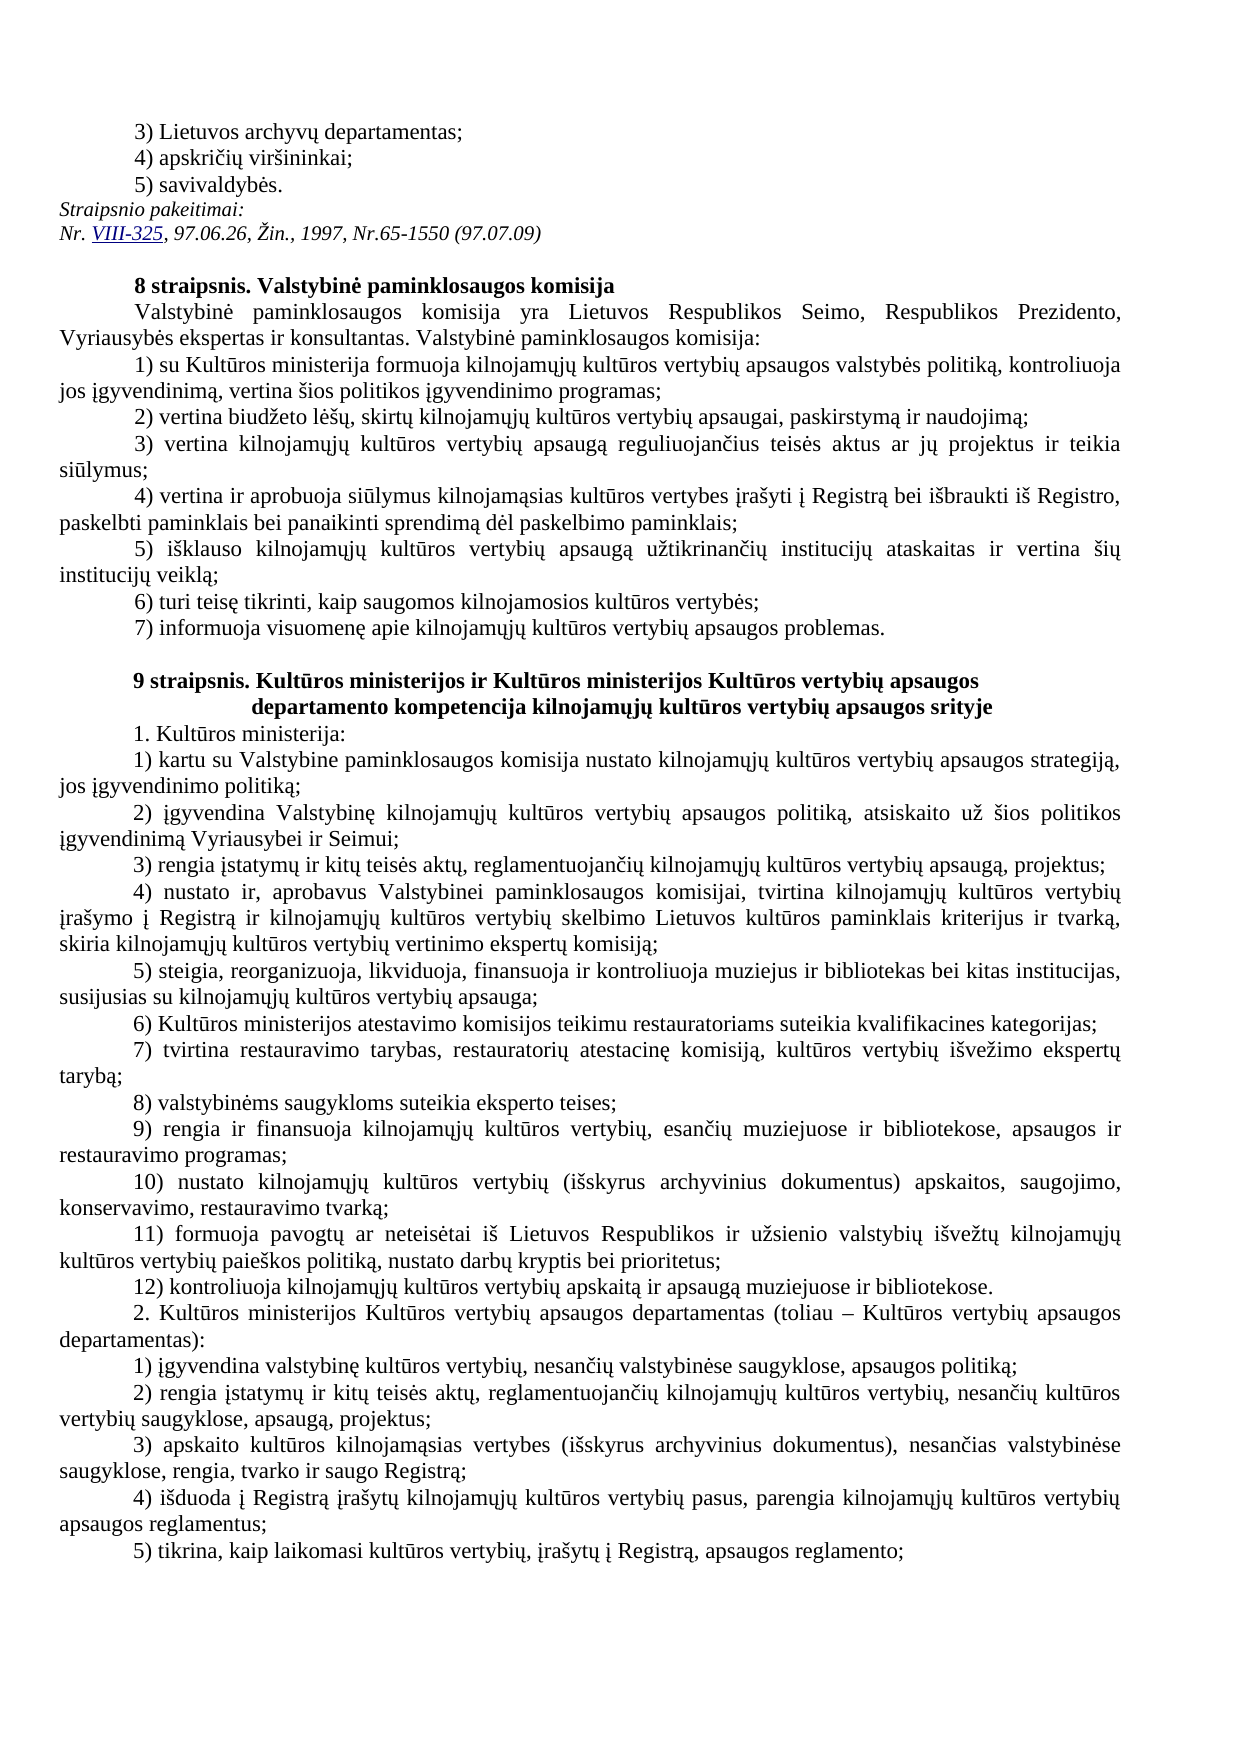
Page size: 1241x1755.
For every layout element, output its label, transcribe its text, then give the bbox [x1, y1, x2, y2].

text 9) rengia ir finansuoja kilnojamųjų kultūros vertybių, esančių muziejuose ir bibliotekose, apsaugos ir restauravimo programas; [59, 1115, 1122, 1168]
text 11) formuoja pavogtų ar neteisėtai iš Lietuvos Respublikos ir užsienio valstybių išvežtų kilnojamųjų kultūros vertybių paieškos politiką, nustato darbų kryptis bei prioritetus; [59, 1220, 1122, 1273]
text 12) kontroliuoja kilnojamųjų kultūros vertybių apskaitą ir apsaugą muziejuose ir bibliotekose. [59, 1273, 1122, 1299]
text 3) rengia įstatymų ir kitų teisės aktų, reglamentuojančių kilnojamųjų kultūros vertybių apsaugą, projektus; [59, 851, 1122, 878]
text 1) su Kultūros ministerija formuoja kilnojamųjų kultūros vertybių apsaugos valstybės politiką, kontroliuoja jos įgyvendinimą, vertina šios politikos įgyvendinimo programas; [59, 351, 1122, 403]
text 2) įgyvendina Valstybinę kilnojamųjų kultūros vertybių apsaugos politiką, atsiskaito už šios politikos įgyvendinimą Vyriausybei ir Seimui; [59, 799, 1122, 851]
text 1) kartu su Valstybine paminklosaugos komisija nustato kilnojamųjų kultūros vertybių apsaugos strategiją, jos įgyvendinimo politiką; [59, 746, 1122, 799]
text 3) Lietuvos archyvų departamentas; [59, 118, 1122, 144]
text 4) vertina ir aprobuoja siūlymus kilnojamąsias kultūros vertybes įrašyti į Registrą bei išbraukti iš Registro, paskelbti paminklais bei panaikinti sprendimą dėl paskelbimo paminklais; [59, 482, 1122, 535]
text 3) vertina kilnojamųjų kultūros vertybių apsaugą reguliuojančius teisės aktus ar jų projektus ir teikia siūlymus; [59, 430, 1122, 482]
text 3) apskaito kultūros kilnojamąsias vertybes (išskyrus archyvinius dokumentus), nesančias valstybinėse saugyklose, rengia, tvarko ir saugo Registrą; [59, 1431, 1122, 1484]
text 4) nustato ir, aprobavus Valstybinei paminklosaugos komisijai, tvirtina kilnojamųjų kultūros vertybių įrašymo į Registrą ir kilnojamųjų kultūros vertybių skelbimo Lietuvos kultūros paminklais kriterijus ir tvarką, skiria kilnojamųjų kultūros vertybių vertinimo ekspertų komisiją; [59, 878, 1122, 957]
text 1) įgyvendina valstybinę kultūros vertybių, nesančių valstybinėse saugyklose, apsaugos politiką; [59, 1352, 1122, 1378]
text 2) rengia įstatymų ir kitų teisės aktų, reglamentuojančių kilnojamųjų kultūros vertybių, nesančių kultūros vertybių saugyklose, apsaugą, projektus; [59, 1378, 1122, 1431]
text Nr. VIII-325, 97.06.26, Žin., 1997, Nr.65-1550 (97.07.09) [59, 221, 1122, 245]
text 10) nustato kilnojamųjų kultūros vertybių (išskyrus archyvinius dokumentus) apskaitos, saugojimo, konservavimo, restauravimo tvarką; [59, 1168, 1122, 1220]
text 7) informuoja visuomenę apie kilnojamųjų kultūros vertybių apsaugos problemas. [59, 614, 1122, 641]
text Straipsnio pakeitimai: [59, 197, 1122, 221]
text 2) vertina biudžeto lėšų, skirtų kilnojamųjų kultūros vertybių apsaugai, paskirstymą ir naudojimą; [59, 403, 1122, 430]
text 8 straipsnis. Valstybinė paminklosaugos komisija [59, 272, 1122, 298]
text 4) išduoda į Registrą įrašytų kilnojamųjų kultūros vertybių pasus, parengia kilnojamųjų kultūros vertybių apsaugos reglamentus; [59, 1484, 1122, 1537]
text 5) tikrina, kaip laikomasi kultūros vertybių, įrašytų į Registrą, apsaugos reglamento; [59, 1537, 1122, 1563]
text Valstybinė paminklosaugos komisija yra Lietuvos Respublikos Seimo, Respublikos Prezidento, Vyriausybės ekspertas ir konsultantas. Valstybinė paminklosaugos komisija: [59, 298, 1122, 351]
text departamento kompetencija kilnojamųjų kultūros vertybių apsaugos srityje [59, 693, 1122, 720]
text 6) Kultūros ministerijos atestavimo komisijos teikimu restauratoriams suteikia kvalifikacines kategorijas; [59, 1009, 1122, 1036]
text 5) išklauso kilnojamųjų kultūros vertybių apsaugą užtikrinančių institucijų ataskaitas ir vertina šių institucijų veiklą; [59, 535, 1122, 588]
text 6) turi teisę tikrinti, kaip saugomos kilnojamosios kultūros vertybės; [59, 588, 1122, 614]
text 5) steigia, reorganizuoja, likviduoja, finansuoja ir kontroliuoja muziejus ir bibliotekas bei kitas institucijas, susijusias su kilnojamųjų kultūros vertybių apsauga; [59, 957, 1122, 1009]
text 4) apskričių viršininkai; [59, 144, 1122, 171]
text 1. Kultūros ministerija: [59, 720, 1122, 746]
text 8) valstybinėms saugykloms suteikia eksperto teises; [59, 1089, 1122, 1115]
text 2. Kultūros ministerijos Kultūros vertybių apsaugos departamentas (toliau – Kultūros vertybių apsaugos departamentas): [59, 1299, 1122, 1352]
text 7) tvirtina restauravimo tarybas, restauratorių atestacinę komisiją, kultūros vertybių išvežimo ekspertų tarybą; [59, 1036, 1122, 1089]
text 5) savivaldybės. [59, 171, 1122, 197]
text 9 straipsnis. Kultūros ministerijos ir Kultūros ministerijos Kultūros vertybių apsaugos [59, 667, 1122, 693]
